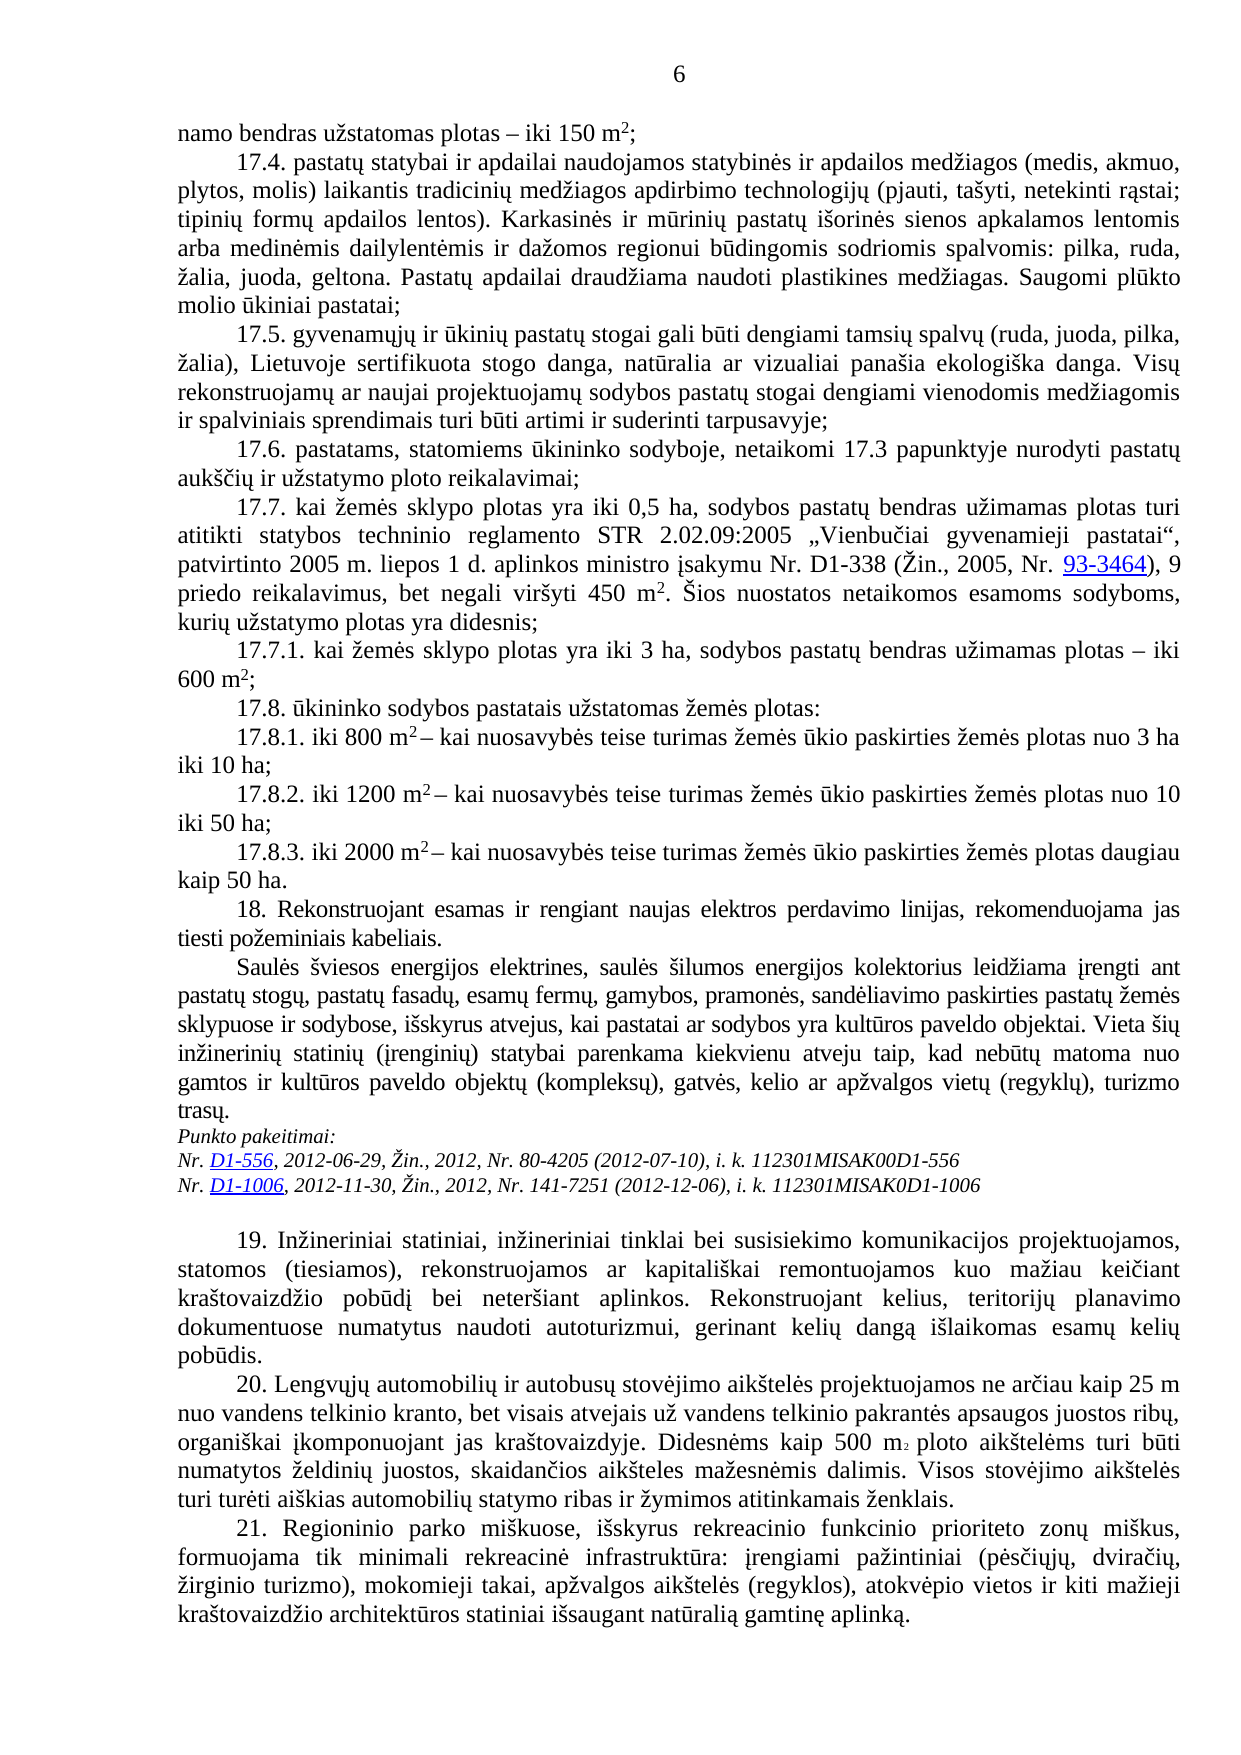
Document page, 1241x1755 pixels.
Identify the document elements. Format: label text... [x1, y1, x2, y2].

text 17.4. pastatų statybai ir apdailai naudojamos statybinės ir apdailos medžiagos (medis, akmuo, plytos, molis) laikantis tradicinių medžiagos apdirbimo technologijų (pjauti, tašyti, netekinti rąstai; tipinių formų apdailos lentos). Karkasinės ir mūrinių pastatų išorinės sienos apkalamos lentomis arba medinėmis dailylentėmis ir dažomos regionui būdingomis sodriomis spalvomis: pilka, ruda, žalia, juoda, geltona. Pastatų apdailai draudžiama naudoti plastikines medžiagas. Saugomi plūkto molio ūkiniai pastatai; [177, 147, 1181, 319]
text Nr. D1-1006, 2012-11-30, Žin., 2012, Nr. 141-7251 (2012-12-06), i. k. 112301MISAK0D1-1006 [177, 1172, 1181, 1197]
text 19. Inžineriniai statiniai, inžineriniai tinklai bei susisiekimo komunikacijos projektuojamos, statomos (tiesiamos), rekonstruojamos ar kapitališkai remontuojamos kuo mažiau keičiant kraštovaizdžio pobūdį bei neteršiant aplinkos. Rekonstruojant kelius, teritorijų planavimo dokumentuose numatytus naudoti autoturizmui, gerinant kelių dangą išlaikomas esamų kelių pobūdis. [177, 1225, 1181, 1369]
text 17.8.1. iki 800 m2 – kai nuosavybės teise turimas žemės ūkio paskirties žemės plotas nuo 3 ha iki 10 ha; [177, 722, 1181, 779]
text namo bendras užstatomas plotas – iki 150 m2; [177, 118, 1181, 147]
text 17.8. ūkininko sodybos pastatais užstatomas žemės plotas: [177, 693, 1181, 722]
text 20. Lengvųjų automobilių ir autobusų stovėjimo aikštelės projektuojamos ne arčiau kaip 25 m nuo vandens telkinio kranto, bet visais atvejais už vandens telkinio pakrantės apsaugos juostos ribų, organiškai įkomponuojant jas kraštovaizdyje. Didesnėms kaip 500 m2 ploto aikštelėms turi būti numatytos želdinių juostos, skaidančios aikšteles mažesnėmis dalimis. Visos stovėjimo aikštelės turi turėti aiškias automobilių statymo ribas ir žymimos atitinkamais ženklais. [177, 1369, 1181, 1513]
text 21. Regioninio parko miškuose, išskyrus rekreacinio funkcinio prioriteto zonų miškus, formuojama tik minimali rekreacinė infrastruktūra: įrengiami pažintiniai (pėsčiųjų, dviračių, žirginio turizmo), mokomieji takai, apžvalgos aikštelės (regyklos), atokvėpio vietos ir kiti mažieji kraštovaizdžio architektūros statiniai išsaugant natūralią gamtinę aplinką. [177, 1513, 1181, 1628]
text Nr. D1-556, 2012-06-29, Žin., 2012, Nr. 80-4205 (2012-07-10), i. k. 112301MISAK00D1-556 [177, 1148, 1181, 1172]
text 17.7.1. kai žemės sklypo plotas yra iki 3 ha, sodybos pastatų bendras užimamas plotas – iki 600 m2; [177, 636, 1181, 693]
text 17.7. kai žemės sklypo plotas yra iki 0,5 ha, sodybos pastatų bendras užimamas plotas turi atitikti statybos techninio reglamento STR 2.02.09:2005 „Vienbučiai gyvenamieji pastatai“, patvirtinto 2005 m. liepos 1 d. aplinkos ministro įsakymu Nr. D1-338 (Žin., 2005, Nr. 93-3464), 9 priedo reikalavimus, bet negali viršyti 450 m2. Šios nuostatos netaikomos esamoms sodyboms, kurių užstatymo plotas yra didesnis; [177, 492, 1181, 636]
text 17.6. pastatams, statomiems ūkininko sodyboje, netaikomi 17.3 papunktyje nurodyti pastatų aukščių ir užstatymo ploto reikalavimai; [177, 434, 1181, 492]
text 17.5. gyvenamųjų ir ūkinių pastatų stogai gali būti dengiami tamsių spalvų (ruda, juoda, pilka, žalia), Lietuvoje sertifikuota stogo danga, natūralia ar vizualiai panašia ekologiška danga. Visų rekonstruojamų ar naujai projektuojamų sodybos pastatų stogai dengiami vienodomis medžiagomis ir spalviniais sprendimais turi būti artimi ir suderinti tarpusavyje; [177, 319, 1181, 434]
text 17.8.3. iki 2000 m2 – kai nuosavybės teise turimas žemės ūkio paskirties žemės plotas daugiau kaip 50 ha. [177, 837, 1181, 894]
text Saulės šviesos energijos elektrines, saulės šilumos energijos kolektorius leidžiama įrengti ant pastatų stogų, pastatų fasadų, esamų fermų, gamybos, pramonės, sandėliavimo paskirties pastatų žemės sklypuose ir sodybose, išskyrus atvejus, kai pastatai ar sodybos yra kultūros paveldo objektai. Vieta šių inžinerinių statinių (įrenginių) statybai parenkama kiekvienu atveju taip, kad nebūtų matoma nuo gamtos ir kultūros paveldo objektų (kompleksų), gatvės, kelio ar apžvalgos vietų (regyklų), turizmo trasų. [177, 952, 1181, 1124]
text Punkto pakeitimai: [177, 1124, 1181, 1148]
text 18. Rekonstruojant esamas ir rengiant naujas elektros perdavimo linijas, rekomenduojama jas tiesti požeminiais kabeliais. [177, 894, 1181, 952]
text 17.8.2. iki 1200 m2 – kai nuosavybės teise turimas žemės ūkio paskirties žemės plotas nuo 10 iki 50 ha; [177, 779, 1181, 837]
